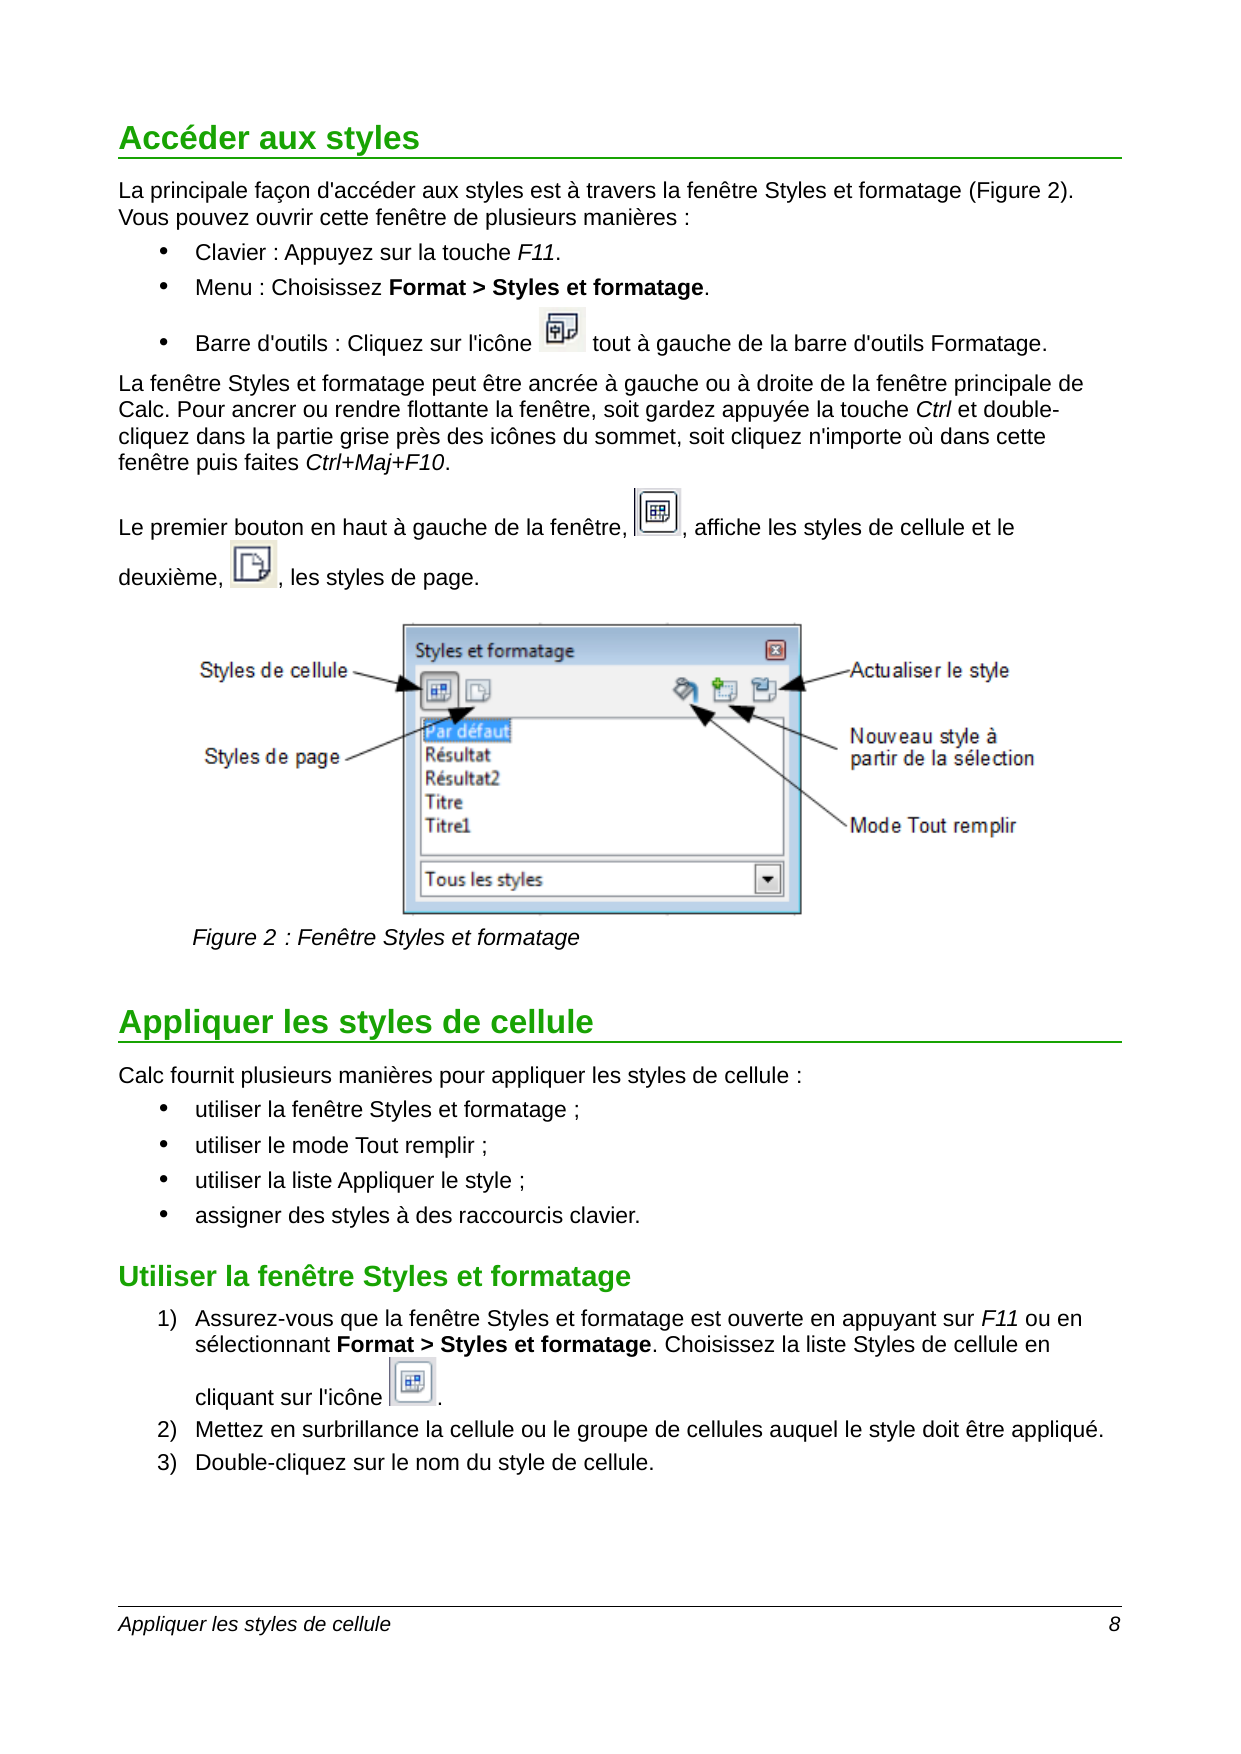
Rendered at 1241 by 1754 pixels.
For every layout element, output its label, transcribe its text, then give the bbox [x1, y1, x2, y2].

subtitle Appliquer les styles de cellule [118, 1002, 1122, 1041]
text Figure 2 : Fenêtre Styles et formatage [192, 924, 1048, 950]
text La fenêtre Styles et formatage peut être ancrée à gauche ou à droite de la fenêtre principale de Calc. Pour ancrer ou rendre flottante la fenêtre, soit gardez appuyée la touche Ctrl et double-cliquez dans la partie grise près des icônes du sommet, soit cliquez n'importe où dans cette fenêtre puis faites Ctrl+Maj+F10. [118, 370, 1122, 476]
subtitle Accéder aux styles [118, 118, 1122, 157]
picture [634, 488, 682, 536]
list La principale façon d'accéder aux styles est à travers la fenêtre Styles et formatage (Figure 2). Vous pouvez ouvrir cette fenêtre de plusieurs manières : [118, 177, 1122, 230]
text Le premier bouton en haut à gauche de la fenêtre, , affiche les styles de cellule et le deuxième, , les styles de page. [118, 488, 1122, 591]
list Calc fournit plusieurs manières pour appliquer les styles de cellule : [118, 1062, 1122, 1088]
list Barre d'outils : Cliquez sur l'icône tout à gauche de la barre d'outils Formatage. [156, 307, 1122, 358]
subtitle Utiliser la fenêtre Styles et formatage [118, 1259, 1122, 1293]
picture [230, 540, 278, 588]
list utiliser la liste Appliquer le style ; [156, 1165, 1122, 1194]
list Mettez en surbrillance la cellule ou le groupe de cellules auquel le style doit être appliqué. [177, 1416, 1122, 1443]
list Assurez-vous que la fenêtre Styles et formatage est ouverte en appuyant sur F11 ou en sélectionnant Format > Styles et formatage. Choisissez la liste Styles de cellule en cliquant sur l'icône . [177, 1305, 1122, 1410]
list Menu : Choisissez Format > Styles et formatage. [156, 272, 1122, 301]
picture [389, 1357, 437, 1406]
list utiliser la fenêtre Styles et formatage ; [156, 1094, 1122, 1124]
picture [538, 307, 586, 352]
list assigner des styles à des raccourcis clavier. [156, 1201, 1122, 1230]
picture [192, 615, 1049, 924]
list utiliser le mode Tout remplir ; [156, 1130, 1122, 1159]
list Clavier : Appuyez sur la touche F11. [156, 237, 1122, 266]
list Double-cliquez sur le nom du style de cellule. [177, 1449, 1122, 1475]
